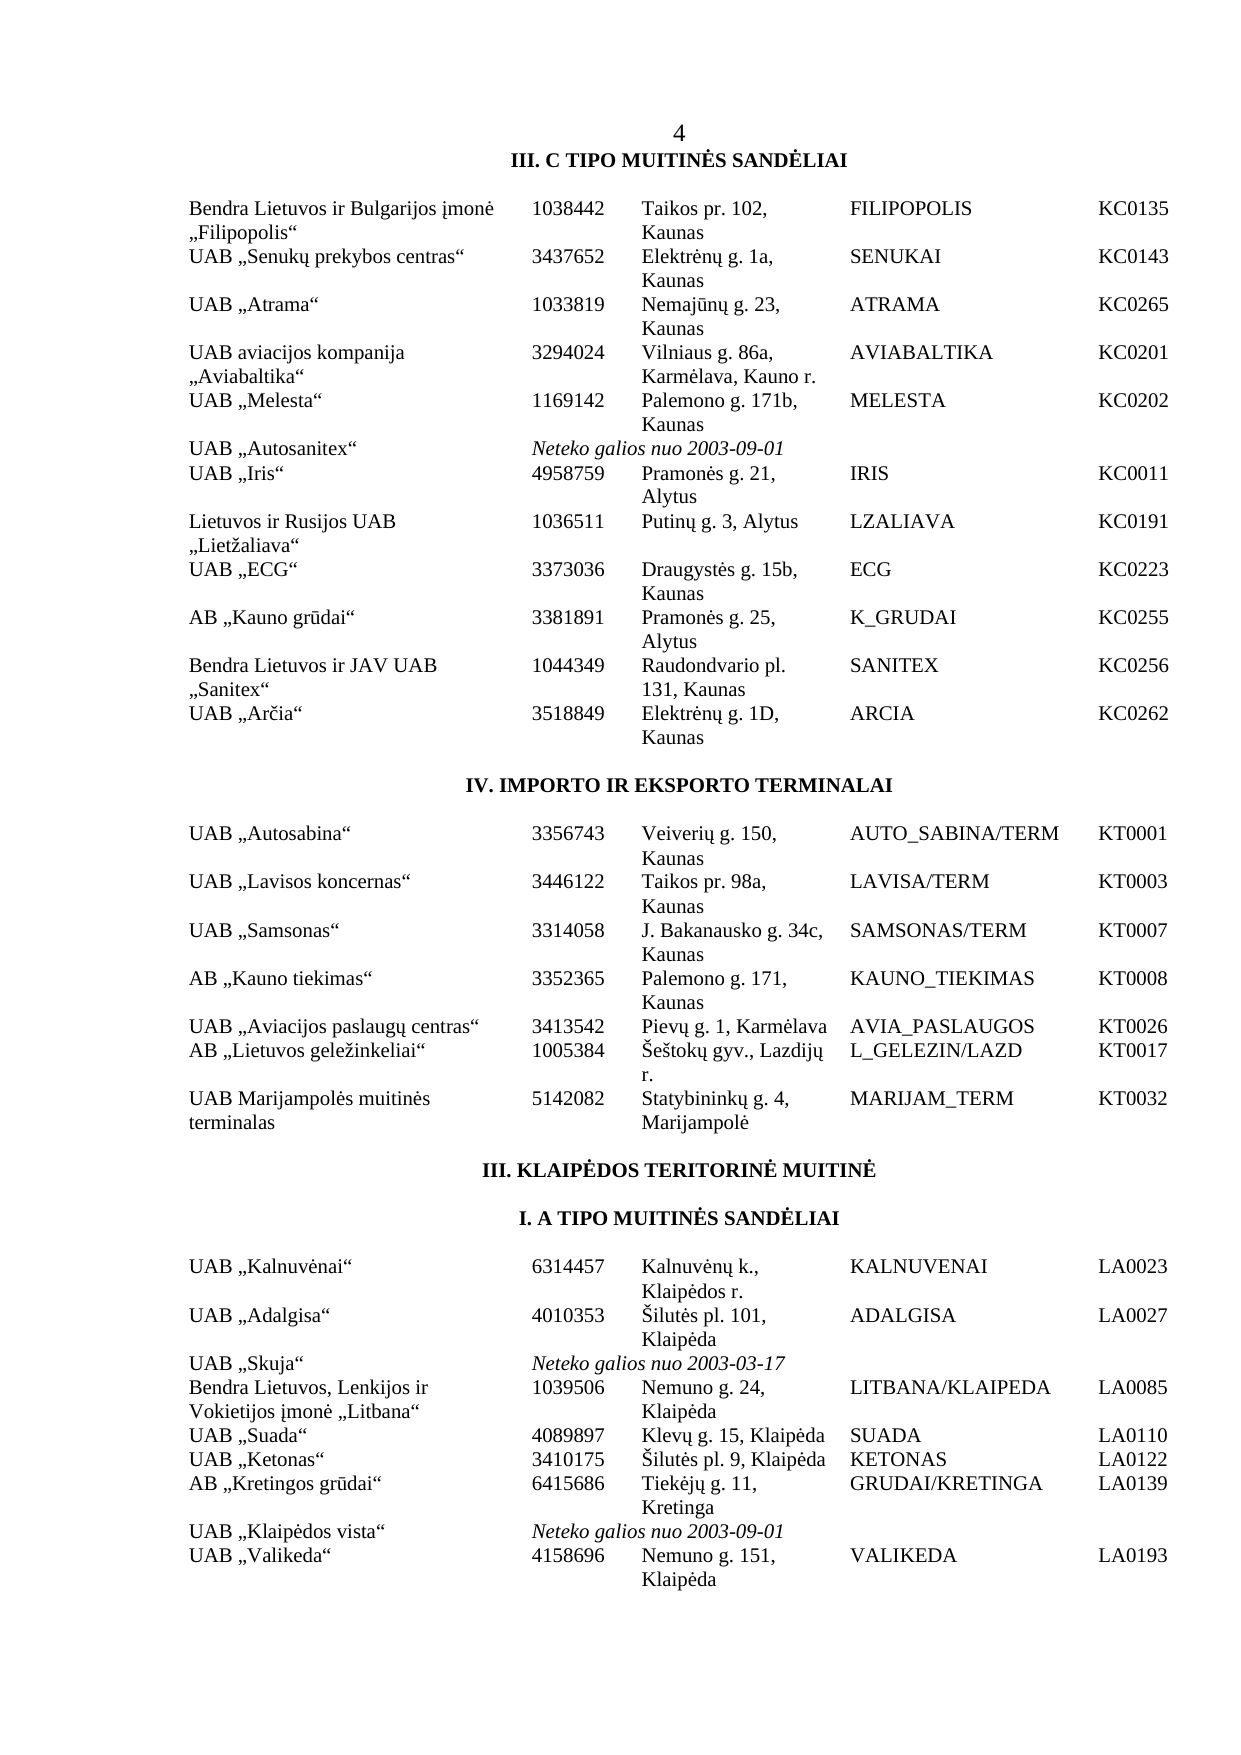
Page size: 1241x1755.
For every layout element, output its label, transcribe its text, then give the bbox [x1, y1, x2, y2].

table_cell Raudondvario pl. 131, Kaunas [630, 653, 838, 701]
table_cell Statybininkų g. 4, Marijampolė [630, 1086, 838, 1134]
table_cell [177, 1230, 1181, 1254]
table_cell Klevų g. 15, Klaipėda [630, 1423, 838, 1447]
table_cell 4010353 [520, 1303, 630, 1351]
table_cell AB „Lietuvos geležinkeliai“ [177, 1038, 520, 1086]
table_cell 4958759 [520, 460, 630, 508]
table_cell SAMSONAS/TERM [839, 918, 1087, 966]
table_cell AB „Kauno tiekimas“ [177, 966, 520, 1014]
table_cell Neteko galios nuo 2003-03-17 [520, 1351, 1181, 1375]
table_cell [839, 749, 1087, 773]
table_cell K_GRUDAI [839, 605, 1087, 653]
table_cell [839, 1134, 1087, 1158]
table_cell UAB Marijampolės muitinės terminalas [177, 1086, 520, 1134]
table_cell [177, 749, 520, 773]
table_cell SENUKAI [839, 244, 1087, 292]
table_cell [177, 172, 1181, 196]
table_cell Vilniaus g. 86a, Karmėlava, Kauno r. [630, 340, 838, 388]
table_cell KC0223 [1087, 557, 1181, 605]
table_cell UAB „Kalnuvėnai“ [177, 1255, 520, 1303]
table_cell Šilutės pl. 101, Klaipėda [630, 1303, 838, 1351]
table_cell ARCIA [839, 701, 1087, 749]
table_cell Taikos pr. 102, Kaunas [630, 196, 838, 244]
table_cell UAB aviacijos kompanija „Aviabaltika“ [177, 340, 520, 388]
table_cell Palemono g. 171b, Kaunas [630, 388, 838, 436]
table_cell Lietuvos ir Rusijos UAB „Lietžaliava“ [177, 509, 520, 557]
table_cell 3381891 [520, 605, 630, 653]
table_cell L_GELEZIN/LAZD [839, 1038, 1087, 1086]
table_cell KT0003 [1087, 870, 1181, 918]
table_cell UAB „Adalgisa“ [177, 1303, 520, 1351]
table_cell 6415686 [520, 1471, 630, 1519]
table_cell ECG [839, 557, 1087, 605]
table_cell [1087, 749, 1181, 773]
table_cell UAB „Suada“ [177, 1423, 520, 1447]
table_cell 3413542 [520, 1014, 630, 1038]
table_cell Bendra Lietuvos ir Bulgarijos įmonė „Filipopolis“ [177, 196, 520, 244]
table_cell KT0001 [1087, 821, 1181, 869]
table_cell AB „Kauno grūdai“ [177, 605, 520, 653]
table_cell Tiekėjų g. 11, Kretinga [630, 1471, 838, 1519]
table_cell SANITEX [839, 653, 1087, 701]
table_cell [177, 1134, 520, 1158]
table_cell [520, 749, 630, 773]
table_cell 1169142 [520, 388, 630, 436]
table_cell AVIABALTIKA [839, 340, 1087, 388]
table_cell 3518849 [520, 701, 630, 749]
table_cell LA0193 [1087, 1543, 1181, 1591]
table_cell KC0255 [1087, 605, 1181, 653]
table_cell MARIJAM_TERM [839, 1086, 1087, 1134]
table_cell KC0135 [1087, 196, 1181, 244]
table_cell Draugystės g. 15b, Kaunas [630, 557, 838, 605]
table_cell UAB „Klaipėdos vista“ [177, 1519, 520, 1543]
table_cell LA0139 [1087, 1471, 1181, 1519]
table_cell Elektrėnų g. 1a, Kaunas [630, 244, 838, 292]
table_cell 1039506 [520, 1375, 630, 1423]
table_cell UAB „Valikeda“ [177, 1543, 520, 1591]
table_cell GRUDAI/KRETINGA [839, 1471, 1087, 1519]
table_cell AUTO_SABINA/TERM [839, 821, 1087, 869]
table_cell [630, 749, 838, 773]
table_cell Pramonės g. 21, Alytus [630, 460, 838, 508]
table_cell 3356743 [520, 821, 630, 869]
table_cell KC0256 [1087, 653, 1181, 701]
table_cell Neteko galios nuo 2003-09-01 [520, 1519, 1181, 1543]
table_cell 1033819 [520, 292, 630, 340]
table_cell 1036511 [520, 509, 630, 557]
table_cell UAB „Arčia“ [177, 701, 520, 749]
table_cell KT0032 [1087, 1086, 1181, 1134]
table_cell MELESTA [839, 388, 1087, 436]
table_cell III. C TIPO MUITINĖS SANDĖLIAI [177, 148, 1181, 172]
table_cell Nemajūnų g. 23, Kaunas [630, 292, 838, 340]
table_cell UAB „Autosanitex“ [177, 436, 520, 460]
table_cell 3352365 [520, 966, 630, 1014]
table_cell Taikos pr. 98a, Kaunas [630, 870, 838, 918]
table_cell UAB „Iris“ [177, 460, 520, 508]
table_cell LAVISA/TERM [839, 870, 1087, 918]
table_cell LZALIAVA [839, 509, 1087, 557]
table_cell UAB „Lavisos koncernas“ [177, 870, 520, 918]
table_cell III. KLAIPĖDOS TERITORINĖ MUITINĖ [177, 1158, 1181, 1182]
table_cell KC0143 [1087, 244, 1181, 292]
table_cell 1038442 [520, 196, 630, 244]
table_cell ATRAMA [839, 292, 1087, 340]
table_cell Bendra Lietuvos ir JAV UAB „Sanitex“ [177, 653, 520, 701]
table_cell KC0201 [1087, 340, 1181, 388]
table_cell Šilutės pl. 9, Klaipėda [630, 1447, 838, 1471]
table_cell Šeštokų gyv., Lazdijų r. [630, 1038, 838, 1086]
table_cell FILIPOPOLIS [839, 196, 1087, 244]
table_cell 3437652 [520, 244, 630, 292]
table_cell Palemono g. 171, Kaunas [630, 966, 838, 1014]
table_cell Bendra Lietuvos, Lenkijos ir Vokietijos įmonė „Litbana“ [177, 1375, 520, 1423]
table_cell LA0085 [1087, 1375, 1181, 1423]
table_cell KAUNO_TIEKIMAS [839, 966, 1087, 1014]
table_cell KC0262 [1087, 701, 1181, 749]
table_cell 3446122 [520, 870, 630, 918]
table_cell [1087, 1134, 1181, 1158]
table_cell UAB „Ketonas“ [177, 1447, 520, 1471]
table_cell UAB „Melesta“ [177, 388, 520, 436]
table_cell IRIS [839, 460, 1087, 508]
table_cell 1005384 [520, 1038, 630, 1086]
table_cell [177, 797, 1181, 821]
table_cell KT0026 [1087, 1014, 1181, 1038]
table_cell Pievų g. 1, Karmėlava [630, 1014, 838, 1038]
table_cell KC0265 [1087, 292, 1181, 340]
table_cell VALIKEDA [839, 1543, 1087, 1591]
table_cell UAB „ECG“ [177, 557, 520, 605]
table_cell KALNUVENAI [839, 1255, 1087, 1303]
table_cell Elektrėnų g. 1D, Kaunas [630, 701, 838, 749]
table_cell LA0122 [1087, 1447, 1181, 1471]
table_cell IV. IMPORTO IR EKSPORTO TERMINALAI [177, 773, 1181, 797]
table_cell Veiverių g. 150, Kaunas [630, 821, 838, 869]
table_cell 4089897 [520, 1423, 630, 1447]
table_cell 3373036 [520, 557, 630, 605]
table_cell Neteko galios nuo 2003-09-01 [520, 436, 1181, 460]
table_cell I. A TIPO MUITINĖS SANDĖLIAI [177, 1206, 1181, 1230]
table_cell UAB „Aviacijos paslaugų centras“ [177, 1014, 520, 1038]
table_cell Nemuno g. 24, Klaipėda [630, 1375, 838, 1423]
table_cell KT0007 [1087, 918, 1181, 966]
table_cell KC0202 [1087, 388, 1181, 436]
table_cell UAB „Senukų prekybos centras“ [177, 244, 520, 292]
table_cell Nemuno g. 151, Klaipėda [630, 1543, 838, 1591]
table_cell 1044349 [520, 653, 630, 701]
table_cell J. Bakanausko g. 34c, Kaunas [630, 918, 838, 966]
table_cell AVIA_PASLAUGOS [839, 1014, 1087, 1038]
table_cell Kalnuvėnų k., Klaipėdos r. [630, 1255, 838, 1303]
table_cell 3294024 [520, 340, 630, 388]
table_cell [630, 1134, 838, 1158]
table_cell KT0008 [1087, 966, 1181, 1014]
table_cell UAB „Autosabina“ [177, 821, 520, 869]
table_cell KC0191 [1087, 509, 1181, 557]
table_cell LA0027 [1087, 1303, 1181, 1351]
table_cell [177, 1182, 1181, 1206]
table_cell SUADA [839, 1423, 1087, 1447]
table_cell [520, 1134, 630, 1158]
table_cell UAB „Samsonas“ [177, 918, 520, 966]
table_cell AB „Kretingos grūdai“ [177, 1471, 520, 1519]
table_cell 6314457 [520, 1255, 630, 1303]
table_cell KC0011 [1087, 460, 1181, 508]
table_cell LA0110 [1087, 1423, 1181, 1447]
table_cell LA0023 [1087, 1255, 1181, 1303]
table_cell 3314058 [520, 918, 630, 966]
table_cell Putinų g. 3, Alytus [630, 509, 838, 557]
table_cell 4158696 [520, 1543, 630, 1591]
table_cell UAB „Atrama“ [177, 292, 520, 340]
table_cell ADALGISA [839, 1303, 1087, 1351]
table_cell UAB „Skuja“ [177, 1351, 520, 1375]
table_cell 5142082 [520, 1086, 630, 1134]
table_cell 3410175 [520, 1447, 630, 1471]
table_cell KETONAS [839, 1447, 1087, 1471]
table_cell LITBANA/KLAIPEDA [839, 1375, 1087, 1423]
table_cell Pramonės g. 25, Alytus [630, 605, 838, 653]
table_cell KT0017 [1087, 1038, 1181, 1086]
